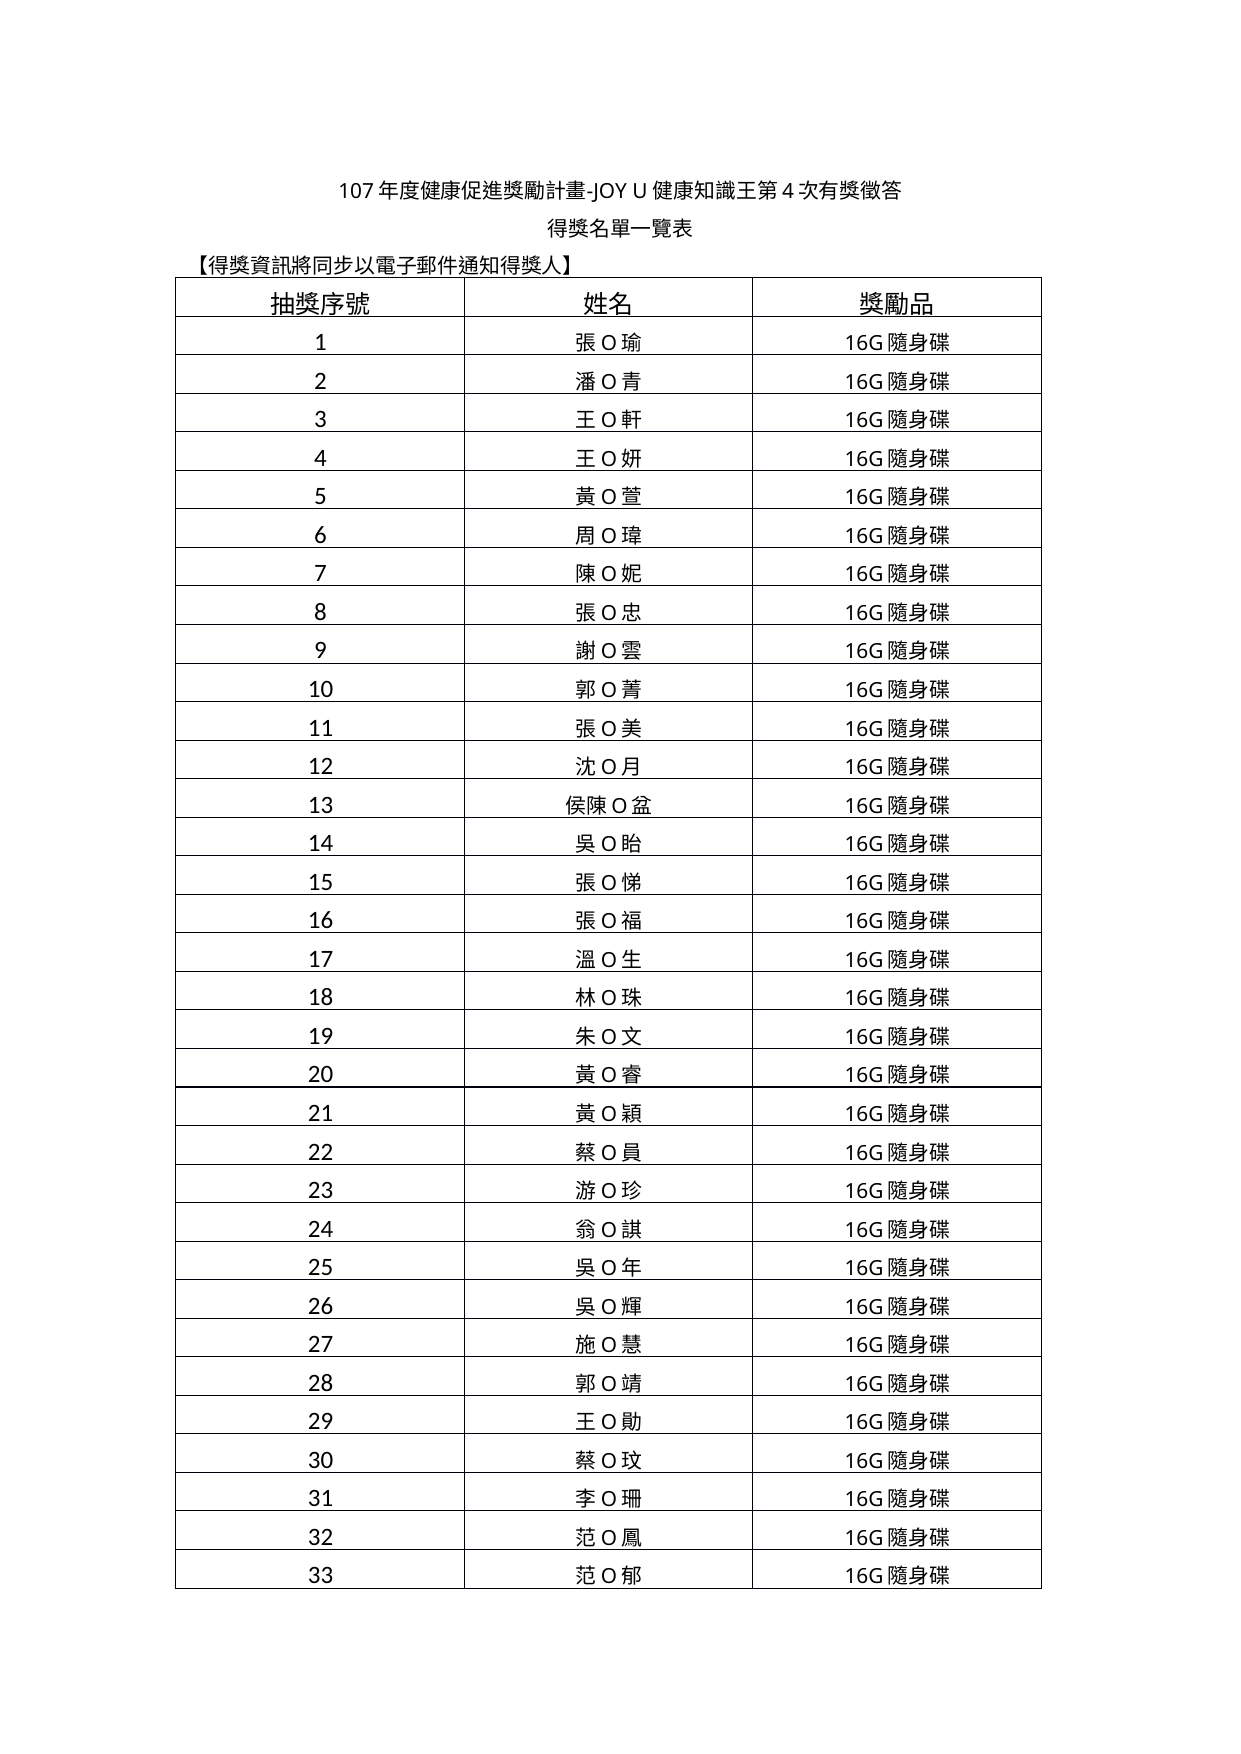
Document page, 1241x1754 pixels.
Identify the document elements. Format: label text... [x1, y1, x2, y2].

table_cell 16G隨身碟 [753, 432, 1041, 470]
table_cell 黃O萱 [465, 471, 752, 508]
table_cell 16G隨身碟 [753, 1126, 1041, 1163]
table_cell 陳O妮 [465, 548, 752, 585]
table_header 獎勵品 [753, 278, 1041, 316]
table_cell 17 [176, 933, 464, 971]
table_cell 28 [176, 1357, 464, 1395]
table_cell 23 [176, 1165, 464, 1202]
table_cell 蔡O員 [465, 1126, 752, 1163]
table_cell 范O鳳 [465, 1511, 752, 1549]
table_cell 張O瑜 [465, 317, 752, 354]
table_cell 7 [176, 548, 464, 585]
table_cell 16G隨身碟 [753, 856, 1041, 894]
table_cell 16G隨身碟 [753, 625, 1041, 662]
text 【得獎資訊將同步以電子郵件通知得獎人】 [187, 239, 1053, 277]
table_cell 6 [176, 509, 464, 547]
table_cell 9 [176, 625, 464, 662]
table_cell 侯陳O盆 [465, 779, 752, 817]
table_cell 3 [176, 394, 464, 431]
table_cell 16G隨身碟 [753, 1550, 1041, 1587]
table_cell 蔡O玟 [465, 1434, 752, 1472]
table_cell 2 [176, 355, 464, 393]
table_cell 張O忠 [465, 586, 752, 624]
table_cell 16G隨身碟 [753, 1010, 1041, 1048]
table_cell 16G隨身碟 [753, 471, 1041, 508]
table_cell 林O珠 [465, 972, 752, 1009]
table_cell 16G隨身碟 [753, 1319, 1041, 1356]
table_cell 16G隨身碟 [753, 664, 1041, 701]
table_cell 18 [176, 972, 464, 1009]
table_cell 27 [176, 1319, 464, 1356]
table_cell 16 [176, 895, 464, 932]
table_cell 謝O雲 [465, 625, 752, 662]
table_cell 16G隨身碟 [753, 548, 1041, 585]
table_cell 16G隨身碟 [753, 1357, 1041, 1395]
table_cell 16G隨身碟 [753, 818, 1041, 855]
table_cell 16G隨身碟 [753, 1203, 1041, 1241]
table_cell 16G隨身碟 [753, 586, 1041, 624]
table_cell 12 [176, 741, 464, 778]
table_cell 16G隨身碟 [753, 509, 1041, 547]
table_cell 張O悌 [465, 856, 752, 894]
table_cell 21 [176, 1088, 464, 1125]
table_cell 16G隨身碟 [753, 895, 1041, 932]
table_cell 24 [176, 1203, 464, 1241]
table_header 姓名 [465, 278, 752, 316]
table_cell 16G隨身碟 [753, 702, 1041, 739]
table_cell 16G隨身碟 [753, 1049, 1041, 1086]
table_cell 19 [176, 1010, 464, 1048]
table_cell 16G隨身碟 [753, 779, 1041, 817]
table_cell 5 [176, 471, 464, 508]
table_cell 朱O文 [465, 1010, 752, 1048]
table_cell 11 [176, 702, 464, 739]
table_cell 22 [176, 1126, 464, 1163]
table_header 抽獎序號 [176, 278, 464, 316]
table_cell 32 [176, 1511, 464, 1549]
table_cell 10 [176, 664, 464, 701]
table_cell 潘O青 [465, 355, 752, 393]
table_cell 31 [176, 1473, 464, 1510]
text 得獎名單一覽表 [187, 202, 1053, 239]
text 107年度健康促進獎勵計畫-JOY U 健康知識王第4次有獎徵答 [187, 164, 1053, 202]
table_cell 李O珊 [465, 1473, 752, 1510]
table_cell 郭O靖 [465, 1357, 752, 1395]
table_cell 14 [176, 818, 464, 855]
table_cell 16G隨身碟 [753, 355, 1041, 393]
table_cell 13 [176, 779, 464, 817]
table_cell 15 [176, 856, 464, 894]
table_cell 溫O生 [465, 933, 752, 971]
table_cell 16G隨身碟 [753, 1242, 1041, 1279]
table_cell 16G隨身碟 [753, 1280, 1041, 1318]
table_cell 16G隨身碟 [753, 1088, 1041, 1125]
table_cell 翁O諆 [465, 1203, 752, 1241]
table_cell 16G隨身碟 [753, 1396, 1041, 1433]
table_cell 8 [176, 586, 464, 624]
table_cell 26 [176, 1280, 464, 1318]
table_cell 范O郁 [465, 1550, 752, 1587]
table_cell 張O福 [465, 895, 752, 932]
table_cell 吳O年 [465, 1242, 752, 1279]
table_cell 16G隨身碟 [753, 933, 1041, 971]
table_cell 20 [176, 1049, 464, 1086]
table_cell 吳O眙 [465, 818, 752, 855]
table_cell 30 [176, 1434, 464, 1472]
table_cell 施O慧 [465, 1319, 752, 1356]
table_cell 16G隨身碟 [753, 741, 1041, 778]
table_cell 王O妍 [465, 432, 752, 470]
table_cell 16G隨身碟 [753, 1473, 1041, 1510]
table_cell 16G隨身碟 [753, 394, 1041, 431]
table_cell 沈O月 [465, 741, 752, 778]
table_cell 游O珍 [465, 1165, 752, 1202]
table_cell 吳O輝 [465, 1280, 752, 1318]
table_cell 29 [176, 1396, 464, 1433]
table_cell 16G隨身碟 [753, 1165, 1041, 1202]
table_cell 16G隨身碟 [753, 972, 1041, 1009]
table_cell 16G隨身碟 [753, 1511, 1041, 1549]
table_cell 郭O菁 [465, 664, 752, 701]
table_cell 周O瑋 [465, 509, 752, 547]
table_cell 25 [176, 1242, 464, 1279]
table_cell 16G隨身碟 [753, 1434, 1041, 1472]
table_cell 黃O穎 [465, 1088, 752, 1125]
table_cell 1 [176, 317, 464, 354]
table_cell 33 [176, 1550, 464, 1587]
table_cell 王O軒 [465, 394, 752, 431]
table_cell 4 [176, 432, 464, 470]
table_cell 16G隨身碟 [753, 317, 1041, 354]
table_cell 張O美 [465, 702, 752, 739]
table_cell 王O勛 [465, 1396, 752, 1433]
table_cell 黃O睿 [465, 1049, 752, 1086]
